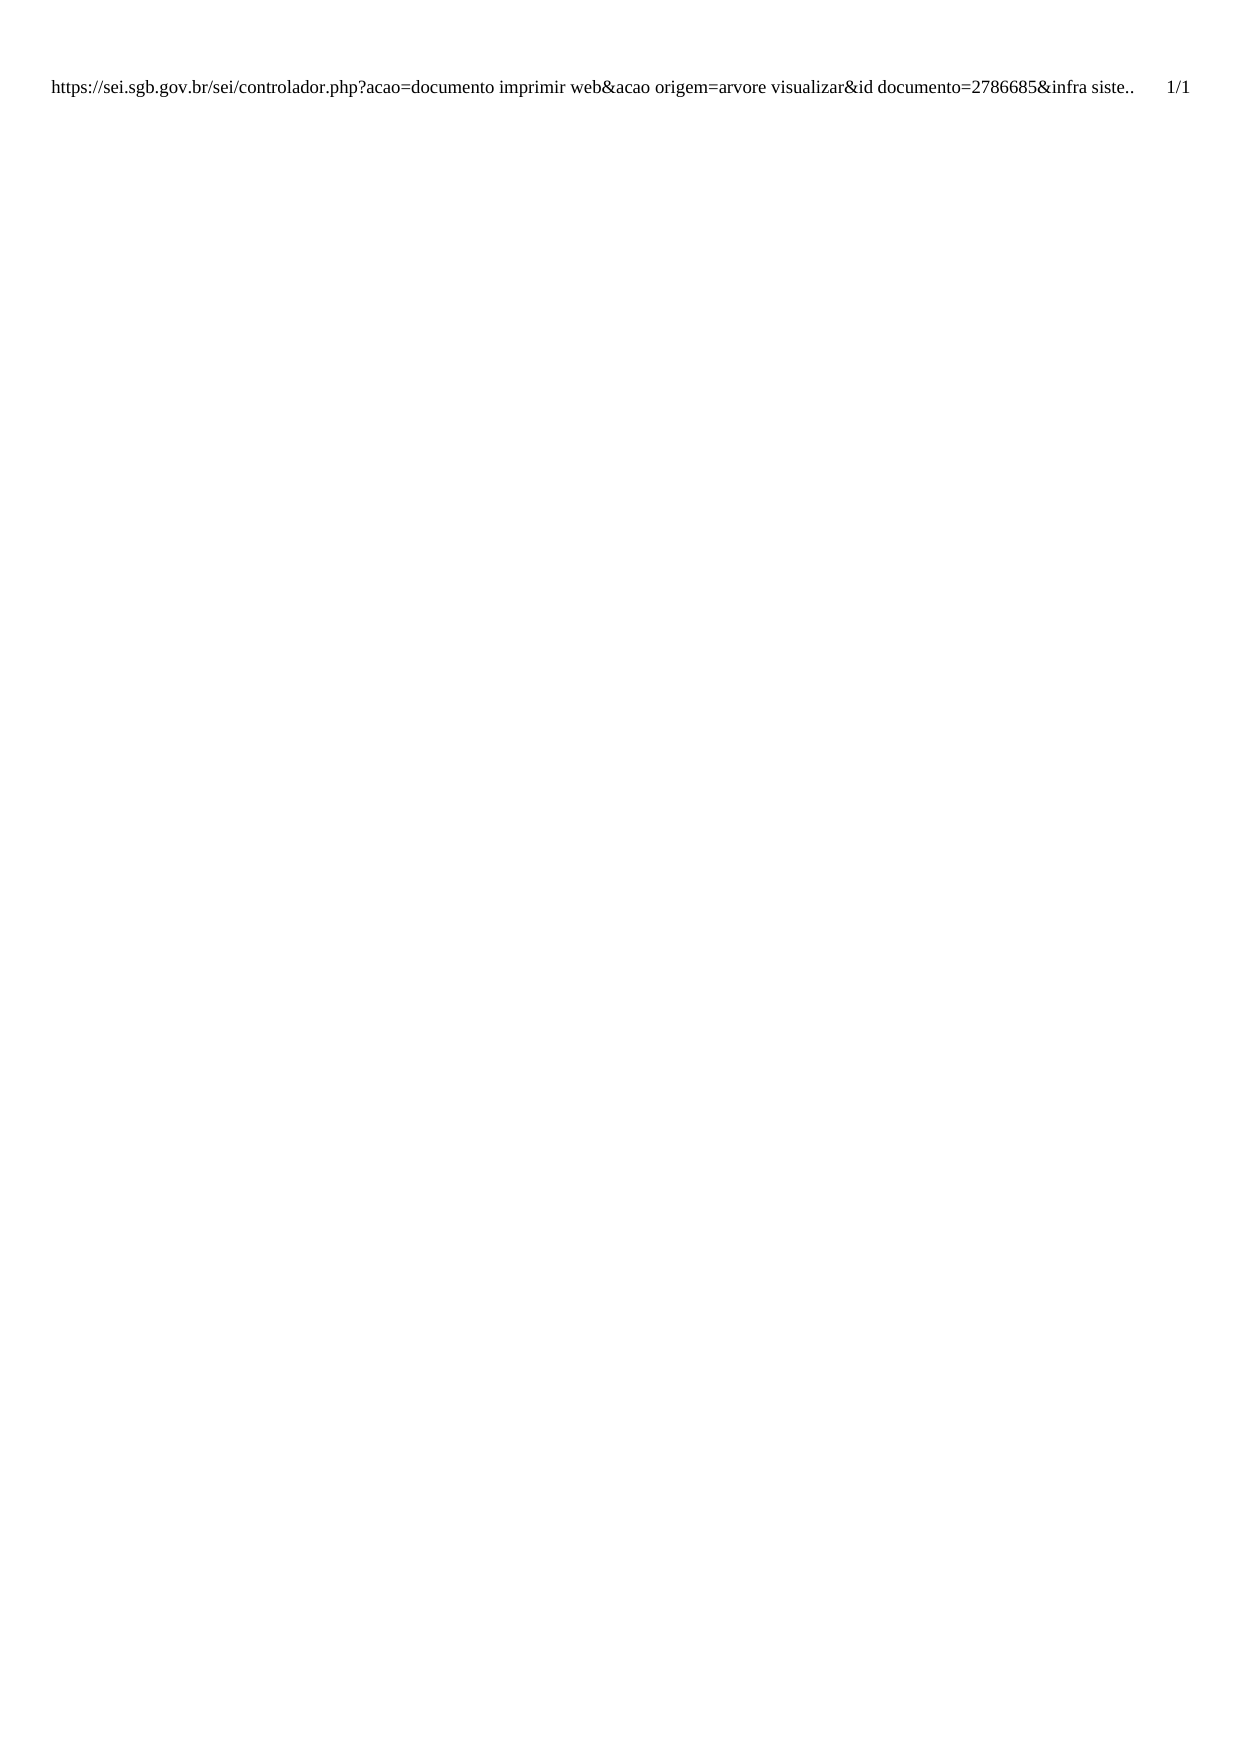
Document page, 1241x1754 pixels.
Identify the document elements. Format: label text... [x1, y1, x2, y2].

text https://sei.sgb.gov.br/sei/controlador.php?acao=documento imprimir web&acao origem=arvore visualizar&id documento=2786685&infra siste.. 1/1 [51, 76, 1190, 97]
